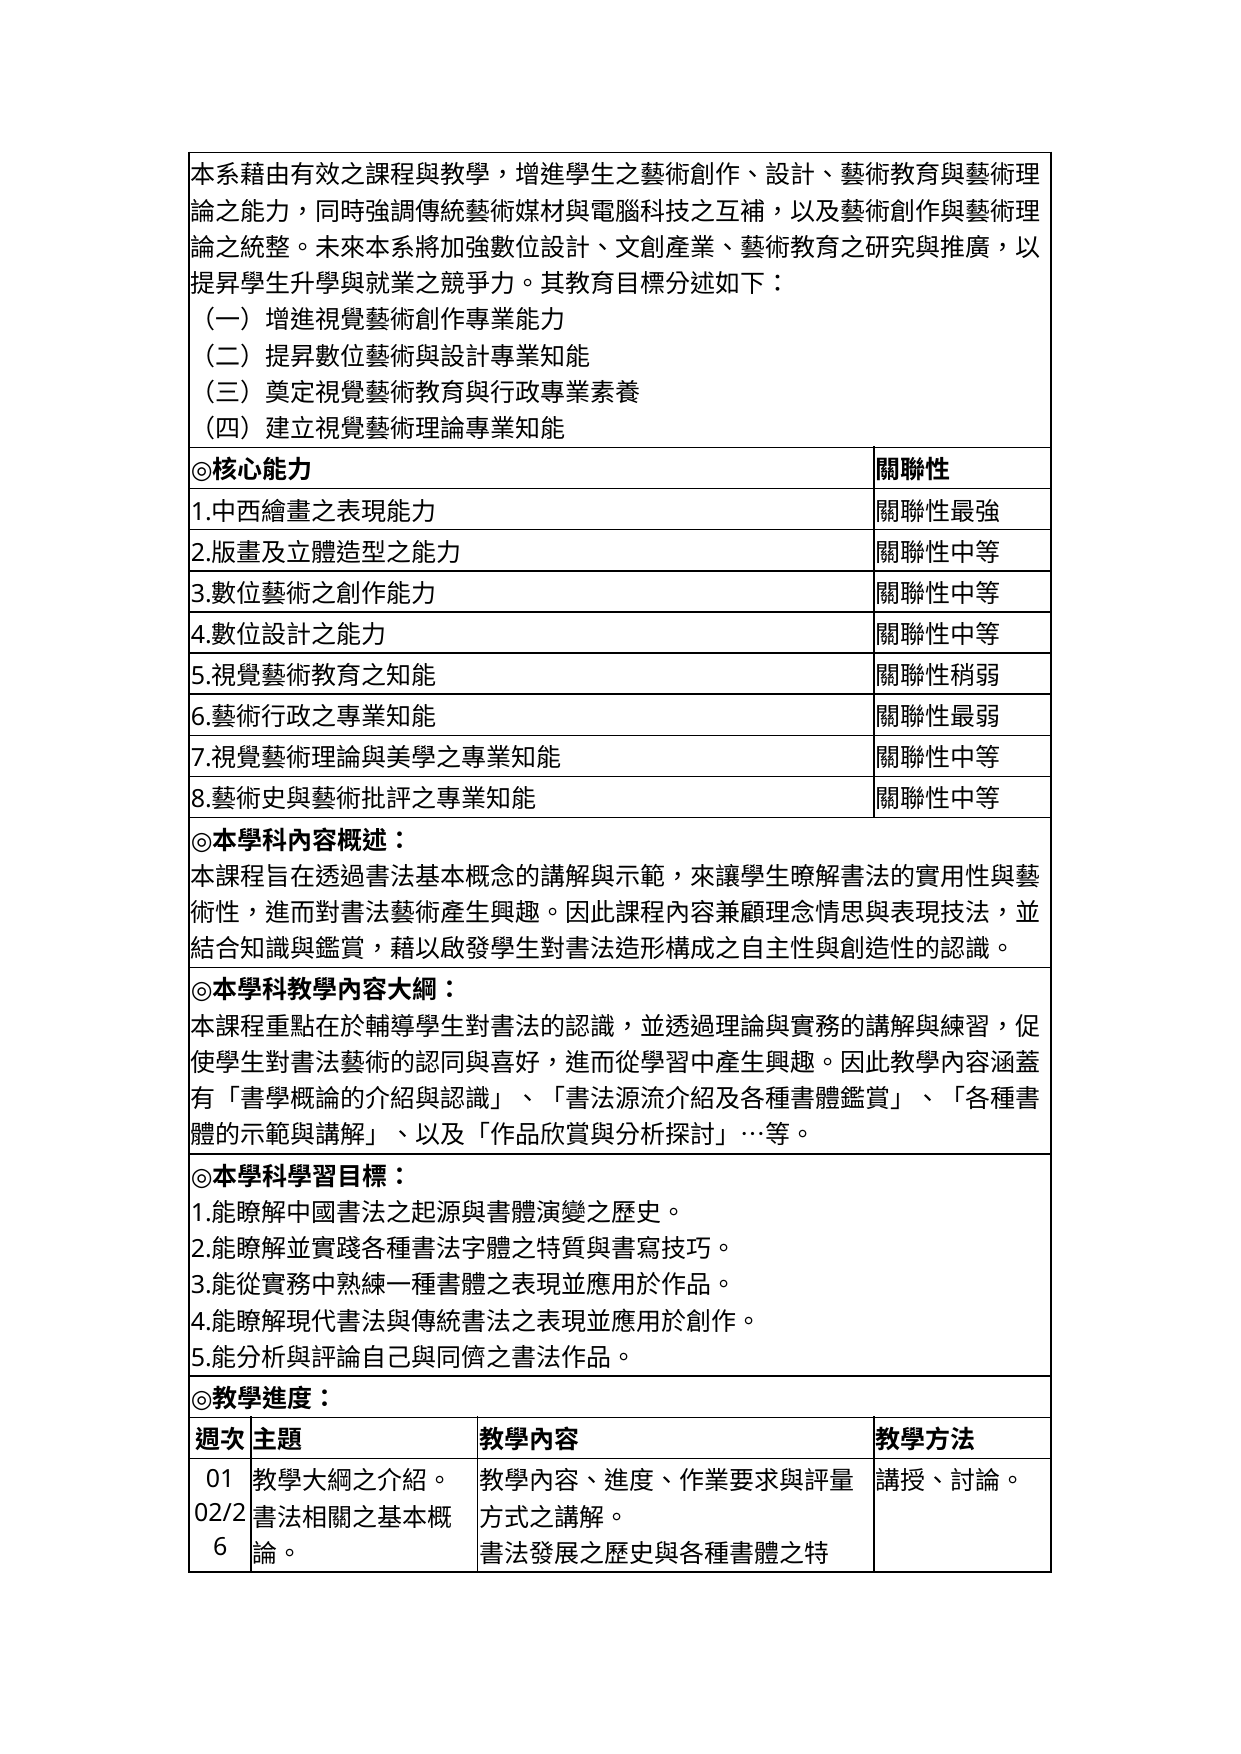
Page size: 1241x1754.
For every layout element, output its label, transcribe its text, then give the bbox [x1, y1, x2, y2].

table_cell ◎本學科內容概述： 本課程旨在透過書法基本概念的講解與示範，來讓學生暸解書法的實用性與藝術性，進而對書法藝術產生興趣。因此課程內容兼顧理念情思與表現技法，並結合知識與鑑賞，藉以啟發學生對書法造形構成之自主性與創造性的認識。 [190, 818, 1050, 967]
table_cell 關聯性中等 [875, 777, 1050, 817]
table_cell 主題 [252, 1418, 477, 1457]
table_cell 教學大綱之介紹。 書法相關之基本概論。 [252, 1459, 477, 1571]
table_cell 1.中西繪畫之表現能力 [190, 489, 873, 529]
table_cell 關聯性中等 [875, 613, 1050, 652]
table_cell 2.版畫及立體造型之能力 [190, 530, 873, 570]
table_cell 關聯性最弱 [875, 695, 1050, 734]
table_cell 教學方法 [875, 1418, 1050, 1457]
table_cell 01 02/26 [190, 1459, 250, 1571]
table_cell 關聯性最強 [875, 489, 1050, 529]
table_cell 7.視覺藝術理論與美學之專業知能 [190, 736, 873, 776]
table_cell 教學內容、進度、作業要求與評量方式之講解。 書法發展之歷史與各種書體之特 [478, 1459, 873, 1571]
table_cell 關聯性稍弱 [875, 654, 1050, 693]
table_cell 6.藝術行政之專業知能 [190, 695, 873, 734]
table_cell 4.數位設計之能力 [190, 613, 873, 652]
table_cell ◎核心能力 [190, 448, 873, 488]
table_cell 5.視覺藝術教育之知能 [190, 654, 873, 693]
table_cell 關聯性中等 [875, 572, 1050, 611]
table_cell ◎本學科學習目標： 1.能瞭解中國書法之起源與書體演變之歷史。 2.能瞭解並實踐各種書法字體之特質與書寫技巧。 3.能從實務中熟練一種書體之表現並應用於作品。 4.能瞭解現代書法與傳統書法之表現並應用於創作。 5.能分析與評論自己與同儕之書法作品。 [190, 1155, 1050, 1375]
table_cell 關聯性中等 [875, 530, 1050, 570]
table_cell 講授、討論。 [875, 1459, 1050, 1571]
table_cell ◎本學科教學內容大綱： 本課程重點在於輔導學生對書法的認識，並透過理論與實務的講解與練習，促使學生對書法藝術的認同與喜好，進而從學習中產生興趣。因此教學內容涵蓋有「書學概論的介紹與認識」、「書法源流介紹及各種書體鑑賞」、「各種書體的示範與講解」、以及「作品欣賞與分析探討」…等。 [190, 968, 1050, 1153]
table_cell 週次 [190, 1418, 250, 1457]
table_cell ◎教學進度： [190, 1377, 1050, 1416]
table_cell 8.藝術史與藝術批評之專業知能 [190, 777, 873, 817]
table_cell 3.數位藝術之創作能力 [190, 572, 873, 611]
table_cell 教學內容 [478, 1418, 873, 1457]
table_cell 關聯性中等 [875, 736, 1050, 776]
table_cell 關聯性 [875, 448, 1050, 488]
table_header 本系藉由有效之課程與教學，增進學生之藝術創作、設計、藝術教育與藝術理論之能力，同時強調傳統藝術媒材與電腦科技之互補，以及藝術創作與藝術理論之統整。未來本系將加強數位設計、文創產業、藝術教育之研究與推廣，以提昇學生升學與就業之競爭力。其教育目標分述如下： （一）增進視覺藝術創作專業能力 （二）提昇數位藝術與設計專業知能 （三）奠定視覺藝術教育與行政專業素養 （四）建立視覺藝術理論專業知能 [190, 153, 1050, 446]
